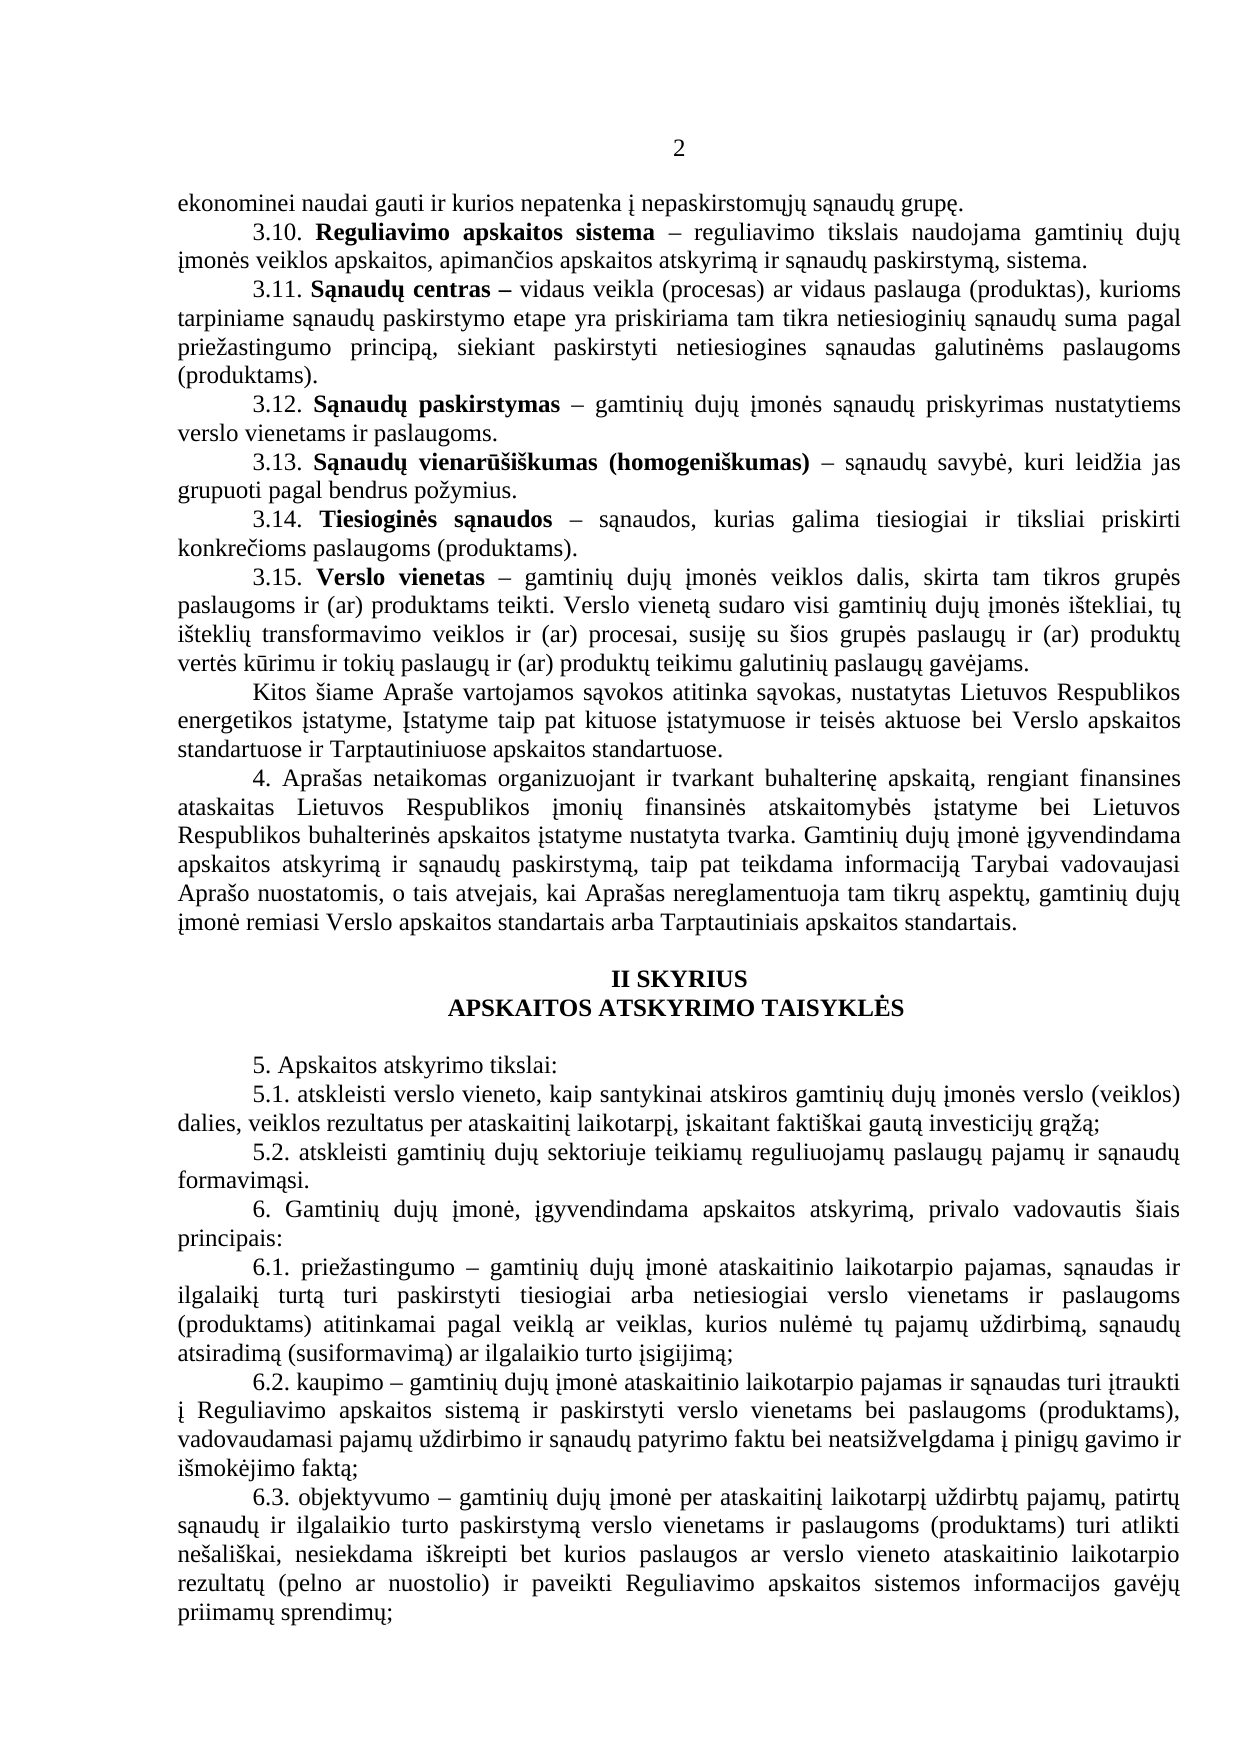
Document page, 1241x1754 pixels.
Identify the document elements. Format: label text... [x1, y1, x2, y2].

text 5.2. atskleisti gamtinių dujų sektoriuje teikiamų reguliuojamų paslaugų pajamų ir sąnaudų formavimąsi. [177, 1137, 1181, 1194]
text 3.10. Reguliavimo apskaitos sistema – reguliavimo tikslais naudojama gamtinių dujų įmonės veiklos apskaitos, apimančios apskaitos atskyrimą ir sąnaudų paskirstymą, sistema. [177, 217, 1181, 274]
text 3.11. Sąnaudų centras – vidaus veikla (procesas) ar vidaus paslauga (produktas), kurioms tarpiniame sąnaudų paskirstymo etape yra priskiriama tam tikra netiesioginių sąnaudų suma pagal priežastingumo principą, siekiant paskirstyti netiesiogines sąnaudas galutinėms paslaugoms (produktams). [177, 274, 1181, 389]
text 3.15. Verslo vienetas – gamtinių dujų įmonės veiklos dalis, skirta tam tikros grupės paslaugoms ir (ar) produktams teikti. Verslo vienetą sudaro visi gamtinių dujų įmonės ištekliai, tų išteklių transformavimo veiklos ir (ar) procesai, susiję su šios grupės paslaugų ir (ar) produktų vertės kūrimu ir tokių paslaugų ir (ar) produktų teikimu galutinių paslaugų gavėjams. [177, 562, 1181, 677]
text 5. Apskaitos atskyrimo tikslai: [177, 1051, 1181, 1079]
text 5.1. atskleisti verslo vieneto, kaip santykinai atskiros gamtinių dujų įmonės verslo (veiklos) dalies, veiklos rezultatus per ataskaitinį laikotarpį, įskaitant faktiškai gautą investicijų grąžą; [177, 1079, 1181, 1137]
text Kitos šiame Apraše vartojamos sąvokos atitinka sąvokas, nustatytas Lietuvos Respublikos energetikos įstatyme, Įstatyme taip pat kituose įstatymuose ir teisės aktuose bei Verslo apskaitos standartuose ir Tarptautiniuose apskaitos standartuose. [177, 677, 1181, 763]
text 6.2. kaupimo – gamtinių dujų įmonė ataskaitinio laikotarpio pajamas ir sąnaudas turi įtraukti į Reguliavimo apskaitos sistemą ir paskirstyti verslo vienetams bei paslaugoms (produktams), vadovaudamasi pajamų uždirbimo ir sąnaudų patyrimo faktu bei neatsižvelgdama į pinigų gavimo ir išmokėjimo faktą; [177, 1367, 1181, 1482]
text II Skyrius [177, 964, 1181, 993]
text 3.13. Sąnaudų vienarūšiškumas (homogeniškumas) – sąnaudų savybė, kuri leidžia jas grupuoti pagal bendrus požymius. [177, 447, 1181, 504]
text 6.1. priežastingumo – gamtinių dujų įmonė ataskaitinio laikotarpio pajamas, sąnaudas ir ilgalaikį turtą turi paskirstyti tiesiogiai arba netiesiogiai verslo vienetams ir paslaugoms (produktams) atitinkamai pagal veiklą ar veiklas, kurios nulėmė tų pajamų uždirbimą, sąnaudų atsiradimą (susiformavimą) ar ilgalaikio turto įsigijimą; [177, 1252, 1181, 1367]
text 6.3. objektyvumo – gamtinių dujų įmonė per ataskaitinį laikotarpį uždirbtų pajamų, patirtų sąnaudų ir ilgalaikio turto paskirstymą verslo vienetams ir paslaugoms (produktams) turi atlikti nešališkai, nesiekdama iškreipti bet kurios paslaugos ar verslo vieneto ataskaitinio laikotarpio rezultatų (pelno ar nuostolio) ir paveikti Reguliavimo apskaitos sistemos informacijos gavėjų priimamų sprendimų; [177, 1482, 1181, 1626]
text APSKAITOS ATSKYRIMO TAISYKLĖS [177, 993, 1181, 1022]
text 3.12. Sąnaudų paskirstymas – gamtinių dujų įmonės sąnaudų priskyrimas nustatytiems verslo vienetams ir paslaugoms. [177, 389, 1181, 447]
text 3.14. Tiesioginės sąnaudos – sąnaudos, kurias galima tiesiogiai ir tiksliai priskirti konkrečioms paslaugoms (produktams). [177, 504, 1181, 562]
text 4. Aprašas netaikomas organizuojant ir tvarkant buhalterinę apskaitą, rengiant finansines ataskaitas Lietuvos Respublikos įmonių finansinės atskaitomybės įstatyme bei Lietuvos Respublikos buhalterinės apskaitos įstatyme nustatyta tvarka. Gamtinių dujų įmonė įgyvendindama apskaitos atskyrimą ir sąnaudų paskirstymą, taip pat teikdama informaciją Tarybai vadovaujasi Aprašo nuostatomis, o tais atvejais, kai Aprašas nereglamentuoja tam tikrų aspektų, gamtinių dujų įmonė remiasi Verslo apskaitos standartais arba Tarptautiniais apskaitos standartais. [177, 763, 1181, 936]
text 6. Gamtinių dujų įmonė, įgyvendindama apskaitos atskyrimą, privalo vadovautis šiais principais: [177, 1194, 1181, 1252]
text ekonominei naudai gauti ir kurios nepatenka į nepaskirstomųjų sąnaudų grupę. [177, 188, 1181, 217]
